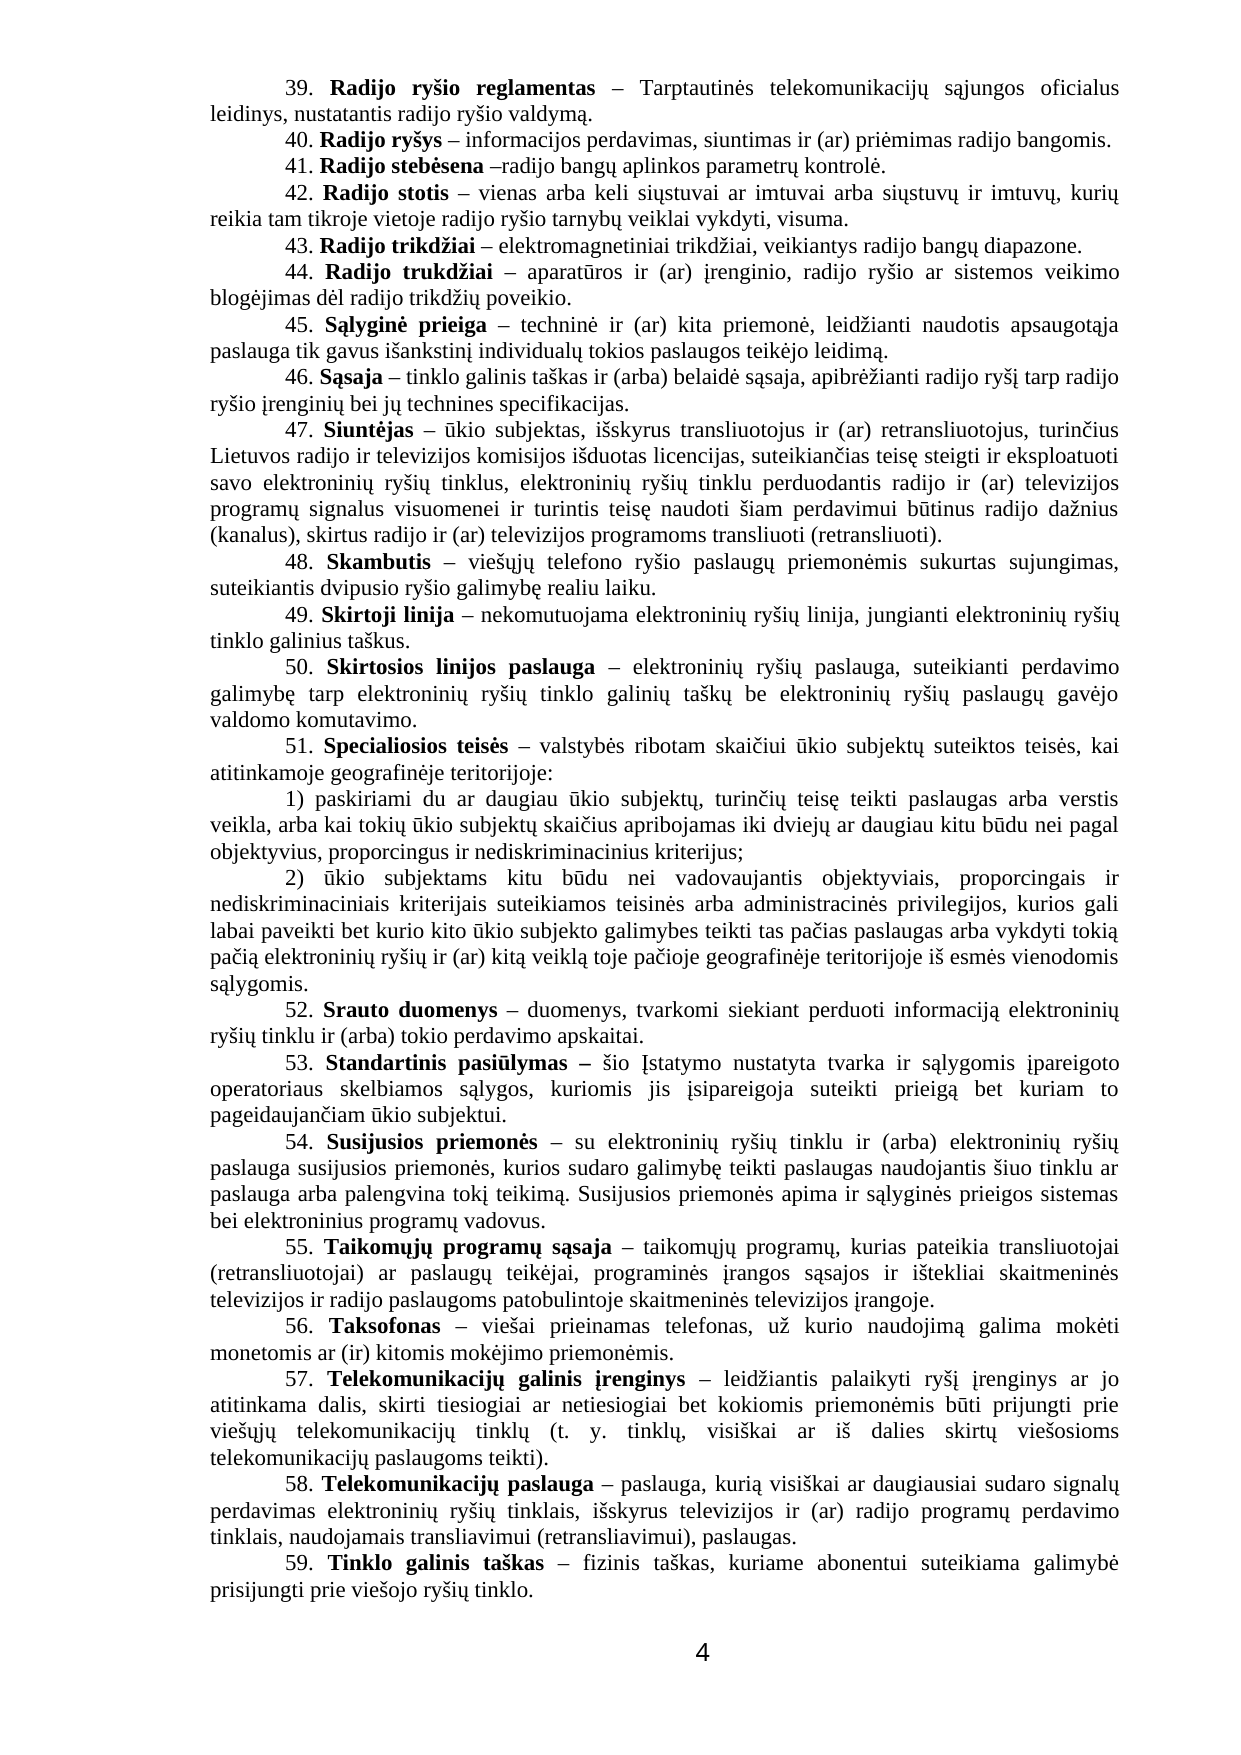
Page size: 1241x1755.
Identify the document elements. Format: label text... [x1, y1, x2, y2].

text 57. Telekomunikacijų galinis įrenginys – leidžiantis palaikyti ryšį įrenginys ar jo atitinkama dalis, skirti tiesiogiai ar netiesiogiai bet kokiomis priemonėmis būti prijungti prie viešųjų telekomunikacijų tinklų (t. y. tinklų, visiškai ar iš dalies skirtų viešosioms telekomunikacijų paslaugoms teikti). [210, 1365, 1120, 1470]
text 41. Radijo stebėsena –radijo bangų aplinkos parametrų kontrolė. [210, 153, 1120, 179]
text 40. Radijo ryšys – informacijos perdavimas, siuntimas ir (ar) priėmimas radijo bangomis. [210, 126, 1120, 153]
text 54. Susijusios priemonės – su elektroninių ryšių tinklu ir (arba) elektroninių ryšių paslauga susijusios priemonės, kurios sudaro galimybę teikti paslaugas naudojantis šiuo tinklu ar paslauga arba palengvina tokį teikimą. Susijusios priemonės apima ir sąlyginės prieigos sistemas bei elektroninius programų vadovus. [210, 1128, 1120, 1233]
text 55. Taikomųjų programų sąsaja – taikomųjų programų, kurias pateikia transliuotojai (retransliuotojai) ar paslaugų teikėjai, programinės įrangos sąsajos ir ištekliai skaitmeninės televizijos ir radijo paslaugoms patobulintoje skaitmeninės televizijos įrangoje. [210, 1233, 1120, 1312]
text 58. Telekomunikacijų paslauga – paslauga, kurią visiškai ar daugiausiai sudaro signalų perdavimas elektroninių ryšių tinklais, išskyrus televizijos ir (ar) radijo programų perdavimo tinklais, naudojamais transliavimui (retransliavimui), paslaugas. [210, 1470, 1120, 1549]
text 59. Tinklo galinis taškas – fizinis taškas, kuriame abonentui suteikiama galimybė prisijungti prie viešojo ryšių tinklo. [210, 1549, 1120, 1602]
text 45. Sąlyginė prieiga – techninė ir (ar) kita priemonė, leidžianti naudotis apsaugotąja paslauga tik gavus išankstinį individualų tokios paslaugos teikėjo leidimą. [210, 311, 1120, 363]
text 2) ūkio subjektams kitu būdu nei vadovaujantis objektyviais, proporcingais ir nediskriminaciniais kriterijais suteikiamos teisinės arba administracinės privilegijos, kurios gali labai paveikti bet kurio kito ūkio subjekto galimybes teikti tas pačias paslaugas arba vykdyti tokią pačią elektroninių ryšių ir (ar) kitą veiklą toje pačioje geografinėje teritorijoje iš esmės vienodomis sąlygomis. [210, 864, 1120, 996]
text 49. Skirtoji linija – nekomutuojama elektroninių ryšių linija, jungianti elektroninių ryšių tinklo galinius taškus. [210, 601, 1120, 653]
text 51. Specialiosios teisės – valstybės ribotam skaičiui ūkio subjektų suteiktos teisės, kai atitinkamoje geografinėje teritorijoje: [210, 732, 1120, 785]
text 50. Skirtosios linijos paslauga – elektroninių ryšių paslauga, suteikianti perdavimo galimybę tarp elektroninių ryšių tinklo galinių taškų be elektroninių ryšių paslaugų gavėjo valdomo komutavimo. [210, 653, 1120, 732]
text 42. Radijo stotis – vienas arba keli siųstuvai ar imtuvai arba siųstuvų ir imtuvų, kurių reikia tam tikroje vietoje radijo ryšio tarnybų veiklai vykdyti, visuma. [210, 179, 1120, 232]
text 1) paskiriami du ar daugiau ūkio subjektų, turinčių teisę teikti paslaugas arba verstis veikla, arba kai tokių ūkio subjektų skaičius apribojamas iki dviejų ar daugiau kitu būdu nei pagal objektyvius, proporcingus ir nediskriminacinius kriterijus; [210, 785, 1120, 864]
text 47. Siuntėjas – ūkio subjektas, išskyrus transliuotojus ir (ar) retransliuotojus, turinčius Lietuvos radijo ir televizijos komisijos išduotas licencijas, suteikiančias teisę steigti ir eksploatuoti savo elektroninių ryšių tinklus, elektroninių ryšių tinklu perduodantis radijo ir (ar) televizijos programų signalus visuomenei ir turintis teisę naudoti šiam perdavimui būtinus radijo dažnius (kanalus), skirtus radijo ir (ar) televizijos programoms transliuoti (retransliuoti). [210, 416, 1120, 548]
text 46. Sąsaja – tinklo galinis taškas ir (arba) belaidė sąsaja, apibrėžianti radijo ryšį tarp radijo ryšio įrenginių bei jų technines specifikacijas. [210, 363, 1120, 416]
text 52. Srauto duomenys – duomenys, tvarkomi siekiant perduoti informaciją elektroninių ryšių tinklu ir (arba) tokio perdavimo apskaitai. [210, 996, 1120, 1049]
text 39. Radijo ryšio reglamentas – Tarptautinės telekomunikacijų sąjungos oficialus leidinys, nustatantis radijo ryšio valdymą. [210, 73, 1120, 126]
text 43. Radijo trikdžiai – elektromagnetiniai trikdžiai, veikiantys radijo bangų diapazone. [210, 232, 1120, 258]
text 56. Taksofonas – viešai prieinamas telefonas, už kurio naudojimą galima mokėti monetomis ar (ir) kitomis mokėjimo priemonėmis. [210, 1312, 1120, 1365]
text 44. Radijo trukdžiai – aparatūros ir (ar) įrenginio, radijo ryšio ar sistemos veikimo blogėjimas dėl radijo trikdžių poveikio. [210, 258, 1120, 311]
text 53. Standartinis pasiūlymas – šio Įstatymo nustatyta tvarka ir sąlygomis įpareigoto operatoriaus skelbiamos sąlygos, kuriomis jis įsipareigoja suteikti prieigą bet kuriam to pageidaujančiam ūkio subjektui. [210, 1049, 1120, 1128]
text 48. Skambutis – viešųjų telefono ryšio paslaugų priemonėmis sukurtas sujungimas, suteikiantis dvipusio ryšio galimybę realiu laiku. [210, 548, 1120, 601]
